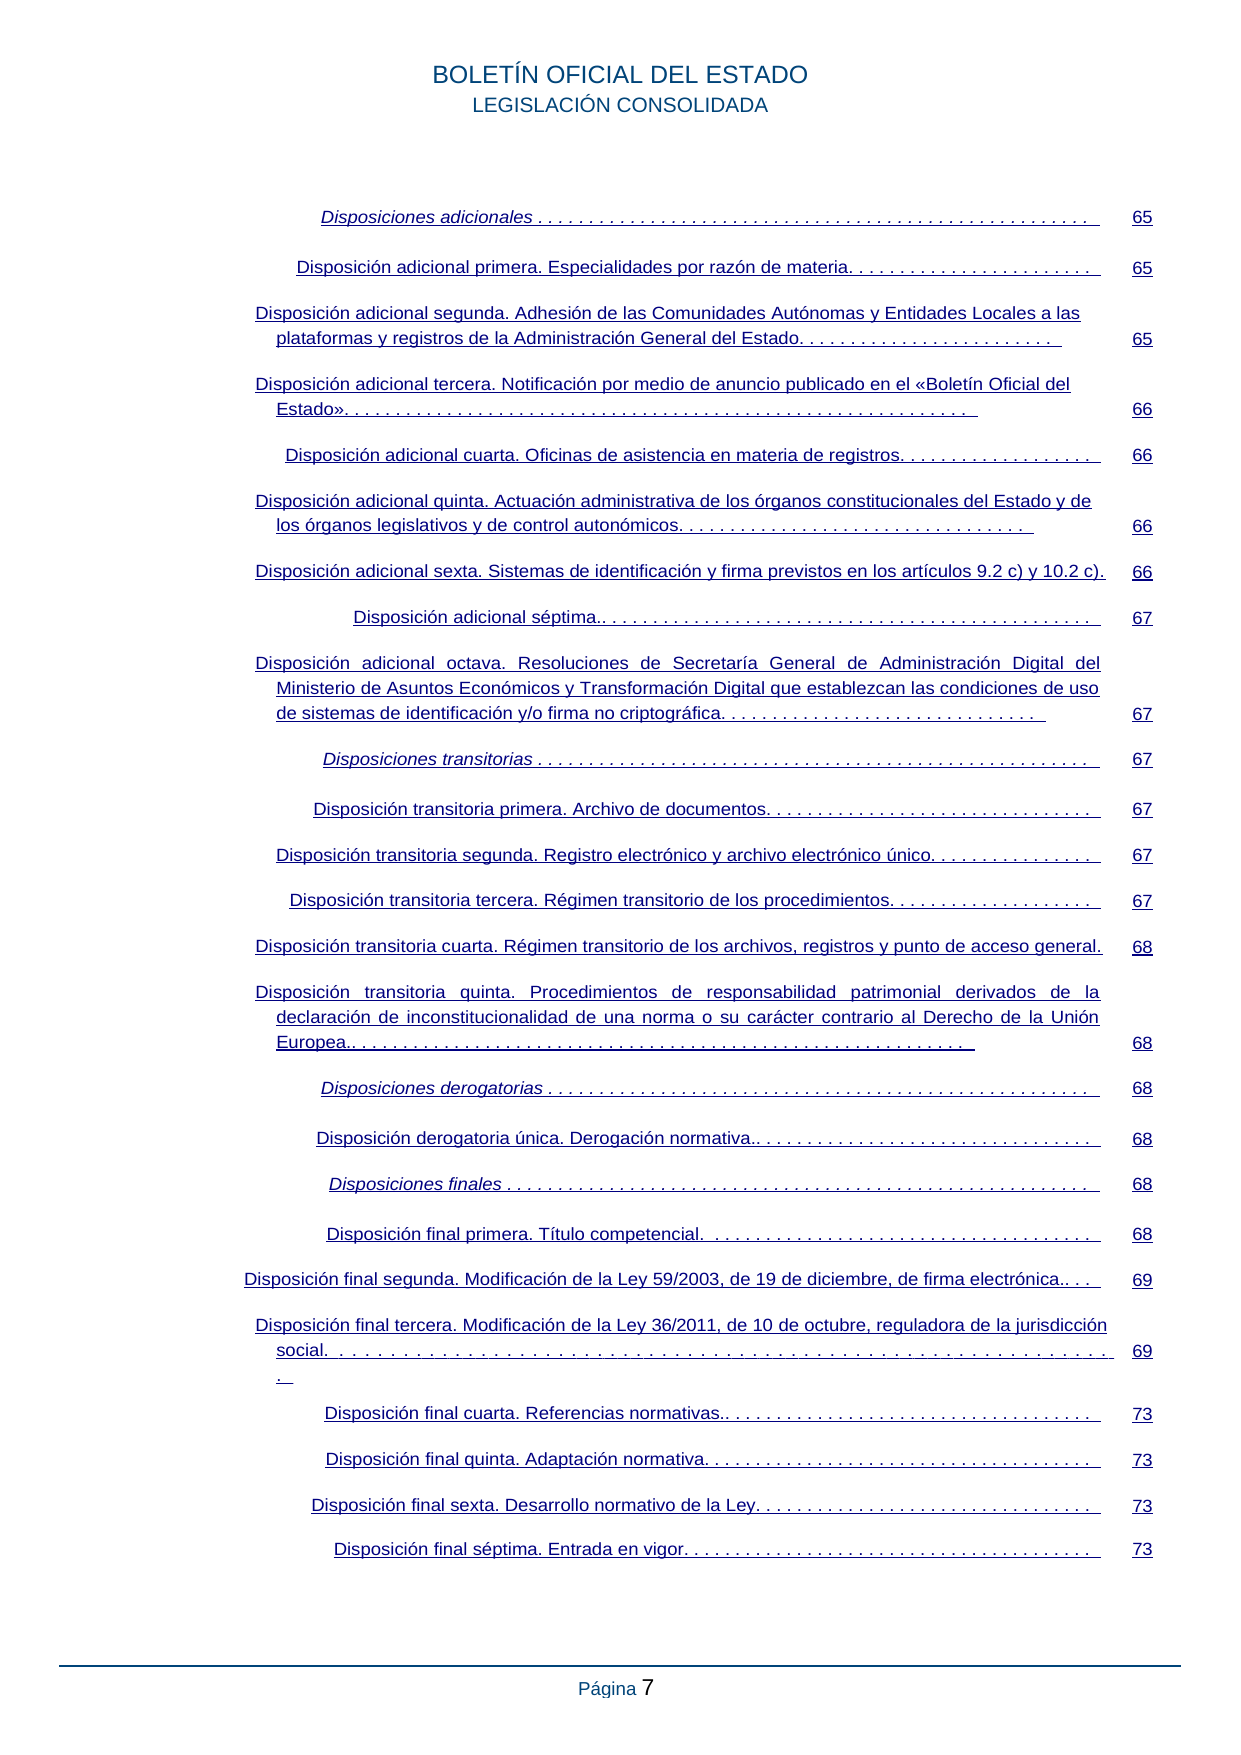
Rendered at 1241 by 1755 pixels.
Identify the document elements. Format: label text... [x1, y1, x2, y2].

table_cell 66 [1116, 361, 1173, 432]
table_cell 67 [1116, 878, 1173, 924]
table_cell Disposición final sexta. Desarrollo normativo de la Ley. . . . . . . . . . . . . . . . . . . . . . . . . . . . . . . . . [187, 1483, 1116, 1528]
table_cell 65 [1116, 243, 1173, 291]
table_cell Disposición adicional cuarta. Oficinas de asistencia en materia de registros. . . . . . . . . . . . . . . . . . . [187, 432, 1116, 478]
table_cell 68 [1116, 1065, 1173, 1113]
table_header Disposiciones adicionales . . . . . . . . . . . . . . . . . . . . . . . . . . . . . . . . . . . . . . . . . . . . . . . . . . . . . . [187, 207, 1116, 242]
table_cell Disposición final tercera. Modificación de la Ley 36/2011, de 10 de octubre, reguladora de la jurisdicción social. . . . . . . . . . . . . . . . . . . . . . . . . . . . . . . . . . . . . . . . . . . . . . . . . . . . . . . . . . . . . . [187, 1303, 1116, 1391]
table_cell Disposición adicional sexta. Sistemas de identificación y firma previstos en los artículos 9.2 c) y 10.2 c). [187, 549, 1116, 595]
table_cell 68 [1116, 1209, 1173, 1257]
table_cell 73 [1116, 1391, 1173, 1437]
table_cell Disposición adicional quinta. Actuación administrativa de los órganos constitucionales del Estado y de los órganos legislativos y de control autonómicos. . . . . . . . . . . . . . . . . . . . . . . . . . . . . . . . . . [187, 478, 1116, 549]
table_cell 68 [1116, 1113, 1173, 1161]
table_cell Disposición final segunda. Modificación de la Ley 59/2003, de 19 de diciembre, de firma electrónica.. . . [187, 1257, 1116, 1303]
table_cell 69 [1116, 1303, 1173, 1391]
table_cell 66 [1116, 432, 1173, 478]
table_cell Disposición transitoria tercera. Régimen transitorio de los procedimientos. . . . . . . . . . . . . . . . . . . . [187, 878, 1116, 924]
table_cell Disposición final cuarta. Referencias normativas.. . . . . . . . . . . . . . . . . . . . . . . . . . . . . . . . . . . . [187, 1391, 1116, 1437]
table_cell Disposición adicional segunda. Adhesión de las Comunidades Autónomas y Entidades Locales a las plataformas y registros de la Administración General del Estado. . . . . . . . . . . . . . . . . . . . . . . . . [187, 291, 1116, 361]
table_cell Disposición adicional tercera. Notificación por medio de anuncio publicado en el «Boletín Oficial del Estado». . . . . . . . . . . . . . . . . . . . . . . . . . . . . . . . . . . . . . . . . . . . . . . . . . . . . . . . . . . . . [187, 361, 1116, 432]
table_cell 67 [1116, 832, 1173, 878]
table_cell Disposición transitoria segunda. Registro electrónico y archivo electrónico único. . . . . . . . . . . . . . . . [187, 832, 1116, 878]
table_cell Disposición adicional séptima.. . . . . . . . . . . . . . . . . . . . . . . . . . . . . . . . . . . . . . . . . . . . . . . . [187, 595, 1116, 641]
table_cell 66 [1116, 478, 1173, 549]
table_cell 68 [1116, 970, 1173, 1065]
table_cell Disposición final quinta. Adaptación normativa. . . . . . . . . . . . . . . . . . . . . . . . . . . . . . . . . . . . . . [187, 1437, 1116, 1482]
table_header 65 [1116, 207, 1173, 242]
table_cell 68 [1116, 924, 1173, 969]
table_cell 73 [1116, 1437, 1173, 1482]
table_cell Disposición transitoria primera. Archivo de documentos. . . . . . . . . . . . . . . . . . . . . . . . . . . . . . . . [187, 784, 1116, 832]
table_cell 65 [1116, 291, 1173, 361]
table_cell Disposición adicional octava. Resoluciones de Secretaría General de Administración Digital del Ministerio de Asuntos Económicos y Transformación Digital que establezcan las condiciones de uso de sistemas de identificación y/o firma no criptográfica. . . . . . . . . . . . . . . . . . . . . . . . . . . . . . . [187, 641, 1116, 736]
table_cell Disposición final séptima. Entrada en vigor. . . . . . . . . . . . . . . . . . . . . . . . . . . . . . . . . . . . . . . . [187, 1528, 1116, 1562]
table_cell Disposición transitoria cuarta. Régimen transitorio de los archivos, registros y punto de acceso general. [187, 924, 1116, 969]
table_cell 66 [1116, 549, 1173, 595]
table_cell 68 [1116, 1161, 1173, 1209]
table_cell 73 [1116, 1483, 1173, 1528]
table_cell Disposiciones derogatorias . . . . . . . . . . . . . . . . . . . . . . . . . . . . . . . . . . . . . . . . . . . . . . . . . . . . . [187, 1065, 1116, 1113]
table_cell Disposición final primera. Título competencial. . . . . . . . . . . . . . . . . . . . . . . . . . . . . . . . . . . . . . [187, 1209, 1116, 1257]
table_cell 67 [1116, 641, 1173, 736]
table_cell 67 [1116, 784, 1173, 832]
table_cell 67 [1116, 736, 1173, 784]
table_cell Disposición adicional primera. Especialidades por razón de materia. . . . . . . . . . . . . . . . . . . . . . . . [187, 243, 1116, 291]
table_cell Disposiciones finales . . . . . . . . . . . . . . . . . . . . . . . . . . . . . . . . . . . . . . . . . . . . . . . . . . . . . . . . . [187, 1161, 1116, 1209]
table_cell 73 [1116, 1528, 1173, 1562]
table_cell 69 [1116, 1257, 1173, 1303]
table_cell Disposición transitoria quinta. Procedimientos de responsabilidad patrimonial derivados de la declaración de inconstitucionalidad de una norma o su carácter contrario al Derecho de la Unión Europea.. . . . . . . . . . . . . . . . . . . . . . . . . . . . . . . . . . . . . . . . . . . . . . . . . . . . . . . . . . . . [187, 970, 1116, 1065]
table_cell Disposición derogatoria única. Derogación normativa.. . . . . . . . . . . . . . . . . . . . . . . . . . . . . . . . . [187, 1113, 1116, 1161]
table_cell 67 [1116, 595, 1173, 641]
table_cell Disposiciones transitorias . . . . . . . . . . . . . . . . . . . . . . . . . . . . . . . . . . . . . . . . . . . . . . . . . . . . . . [187, 736, 1116, 784]
